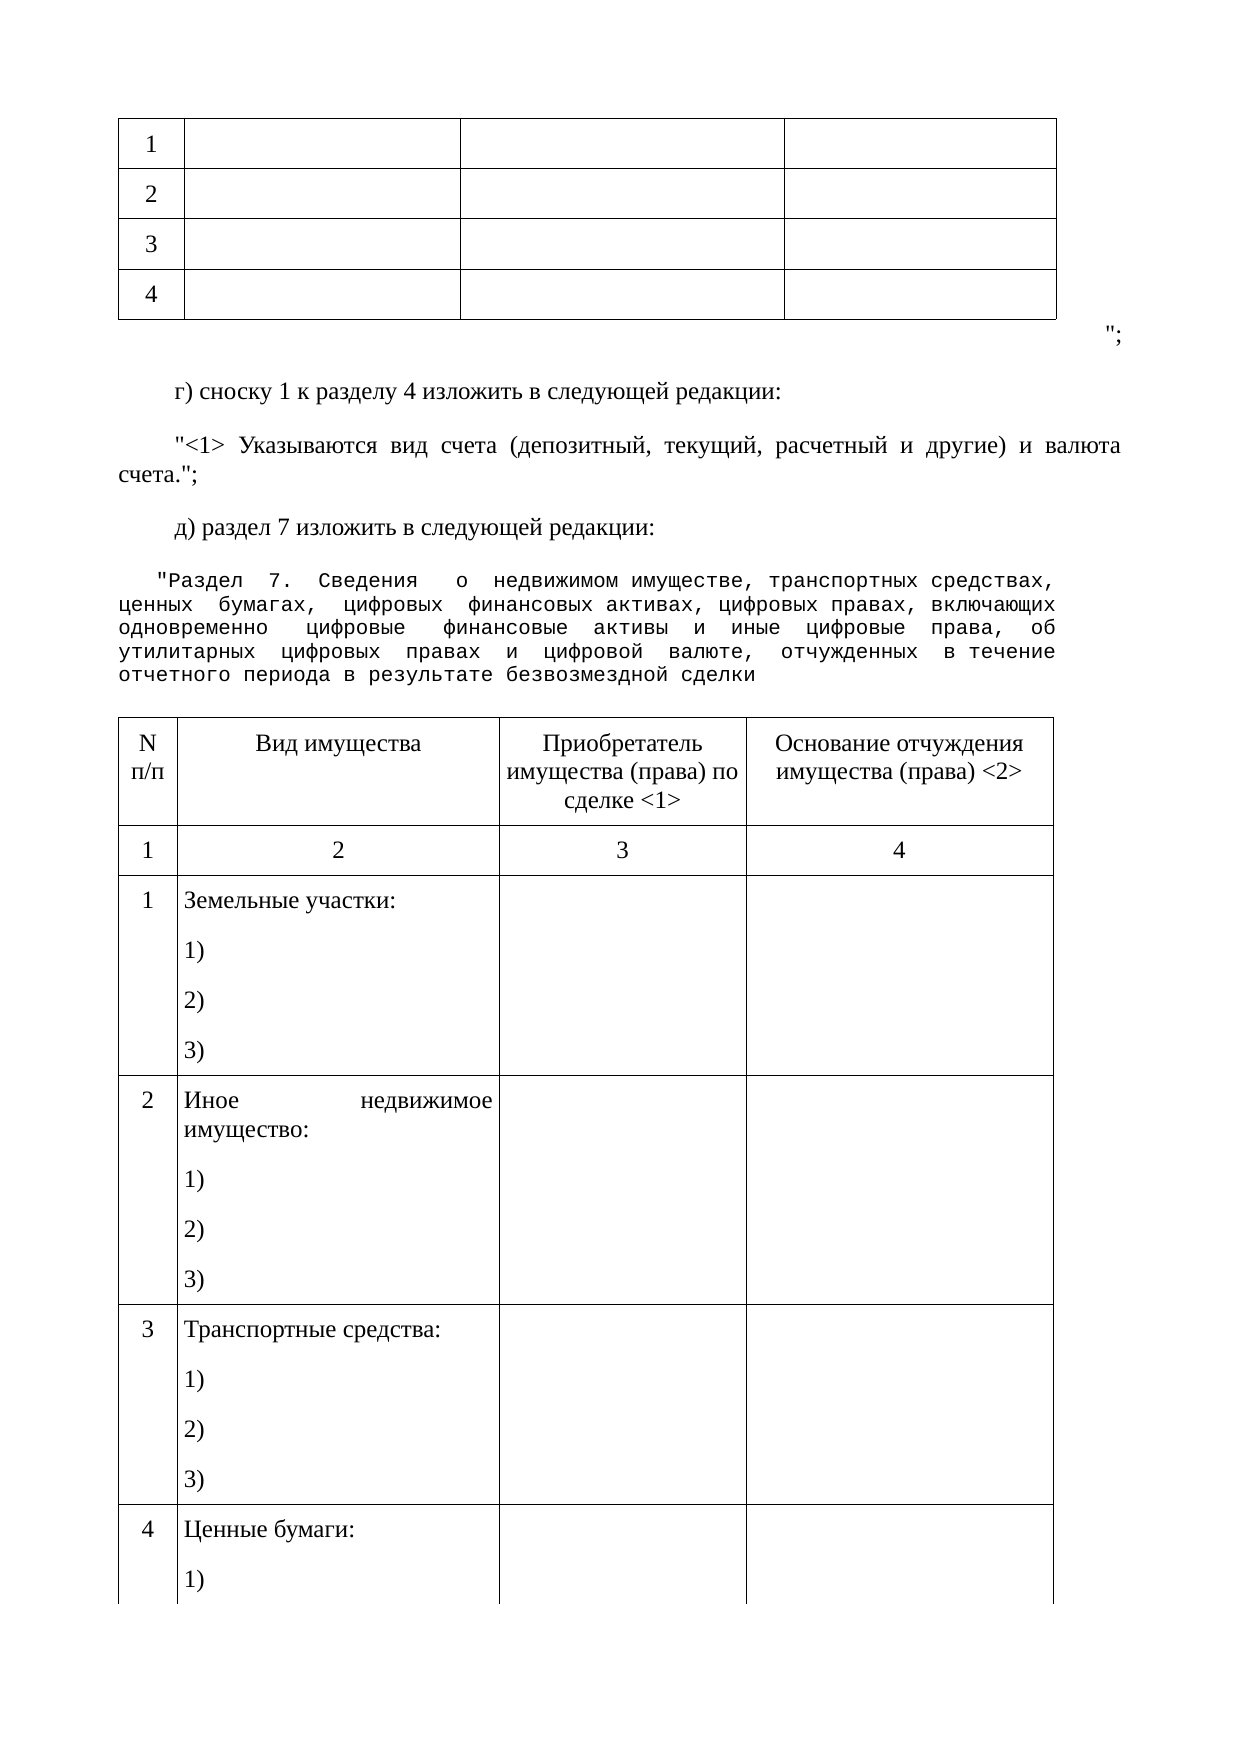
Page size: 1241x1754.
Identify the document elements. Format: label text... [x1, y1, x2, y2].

text д) раздел 7 изложить в следующей редакции: [118, 512, 1122, 541]
table_cell [747, 1404, 1053, 1454]
table_cell [500, 1254, 746, 1303]
table_cell [119, 1354, 177, 1404]
text "Раздел 7. Сведения о недвижимом имуществе, транспортных средствах, [118, 570, 1122, 593]
table_cell [747, 1454, 1053, 1504]
table_cell 3 [119, 219, 184, 268]
table_cell [785, 169, 1056, 218]
table_cell 1) [178, 1354, 499, 1404]
table_header Вид имущества [178, 718, 499, 824]
table_cell Иное недвижимое имущество: [178, 1076, 499, 1153]
table_cell [500, 1354, 746, 1404]
table_cell [185, 270, 460, 318]
table_cell [500, 1025, 746, 1075]
table_cell [461, 119, 784, 168]
table_cell [747, 1025, 1053, 1075]
table_cell 4 [119, 270, 184, 318]
table_cell 3) [178, 1454, 499, 1504]
table_cell [747, 1254, 1053, 1303]
table_cell 3 [500, 826, 746, 874]
table_cell 1 [119, 876, 177, 925]
table_cell [119, 1254, 177, 1303]
table_cell [500, 1505, 746, 1554]
table_header N п/п [119, 718, 177, 824]
table_cell 4 [747, 826, 1053, 874]
table_cell [747, 876, 1053, 925]
table_cell [500, 975, 746, 1025]
table_cell [500, 876, 746, 925]
table_cell [747, 1204, 1053, 1253]
table_cell [119, 1554, 177, 1604]
table_cell [119, 1025, 177, 1075]
table_cell [747, 975, 1053, 1025]
table_cell [119, 925, 177, 975]
table_cell [747, 1505, 1053, 1554]
table_cell Земельные участки: [178, 876, 499, 925]
table_cell 2) [178, 1404, 499, 1454]
table_cell [500, 925, 746, 975]
table_cell [500, 1154, 746, 1203]
table_cell [747, 1354, 1053, 1404]
table_cell Транспортные средства: [178, 1305, 499, 1354]
table_cell 2) [178, 975, 499, 1025]
table_cell [119, 1204, 177, 1253]
table_header Приобретатель имущества (права) по сделке <1> [500, 718, 746, 824]
table_cell [500, 1454, 746, 1504]
table_cell [119, 1404, 177, 1454]
table_cell [500, 1204, 746, 1253]
table_cell 3) [178, 1025, 499, 1075]
table_cell 1) [178, 925, 499, 975]
text утилитарных цифровых правах и цифровой валюте, отчужденных в течение [118, 641, 1122, 664]
table_cell [461, 270, 784, 318]
table_cell 1) [178, 1554, 499, 1604]
table_cell [185, 169, 460, 218]
table_cell [747, 1076, 1053, 1153]
table_cell 2 [119, 1076, 177, 1153]
table_cell 1) [178, 1154, 499, 1203]
text ценных бумагах, цифровых финансовых активах, цифровых правах, включающих [118, 593, 1122, 617]
table_cell 1 [119, 826, 177, 874]
table_cell [119, 1454, 177, 1504]
table_cell [185, 119, 460, 168]
table_cell 1 [119, 119, 184, 168]
table_cell [500, 1076, 746, 1153]
table_cell [785, 119, 1056, 168]
table_cell [500, 1305, 746, 1354]
table_cell 2 [178, 826, 499, 874]
table_header Основание отчуждения имущества (права) <2> [747, 718, 1053, 824]
table_cell 2) [178, 1204, 499, 1253]
table_cell [119, 975, 177, 1025]
table_cell 3 [119, 1305, 177, 1354]
text "; [118, 319, 1122, 347]
text г) сноску 1 к разделу 4 изложить в следующей редакции: [118, 376, 1122, 405]
table_cell [185, 219, 460, 268]
table_cell [461, 219, 784, 268]
table_cell [500, 1554, 746, 1604]
table_cell [747, 1554, 1053, 1604]
table_cell [785, 270, 1056, 318]
table_cell [747, 1154, 1053, 1203]
table_cell Ценные бумаги: [178, 1505, 499, 1554]
table_cell [119, 1154, 177, 1203]
text "<1> Указываются вид счета (депозитный, текущий, расчетный и другие) и валюта счета."; [118, 430, 1122, 487]
table_cell 3) [178, 1254, 499, 1303]
text одновременно цифровые финансовые активы и иные цифровые права, об [118, 617, 1122, 641]
table_cell [747, 925, 1053, 975]
table_cell [461, 169, 784, 218]
table_cell 2 [119, 169, 184, 218]
table_cell [785, 219, 1056, 268]
table_cell [747, 1305, 1053, 1354]
table_cell 4 [119, 1505, 177, 1554]
table_cell [500, 1404, 746, 1454]
text отчетного периода в результате безвозмездной сделки [118, 664, 1122, 688]
